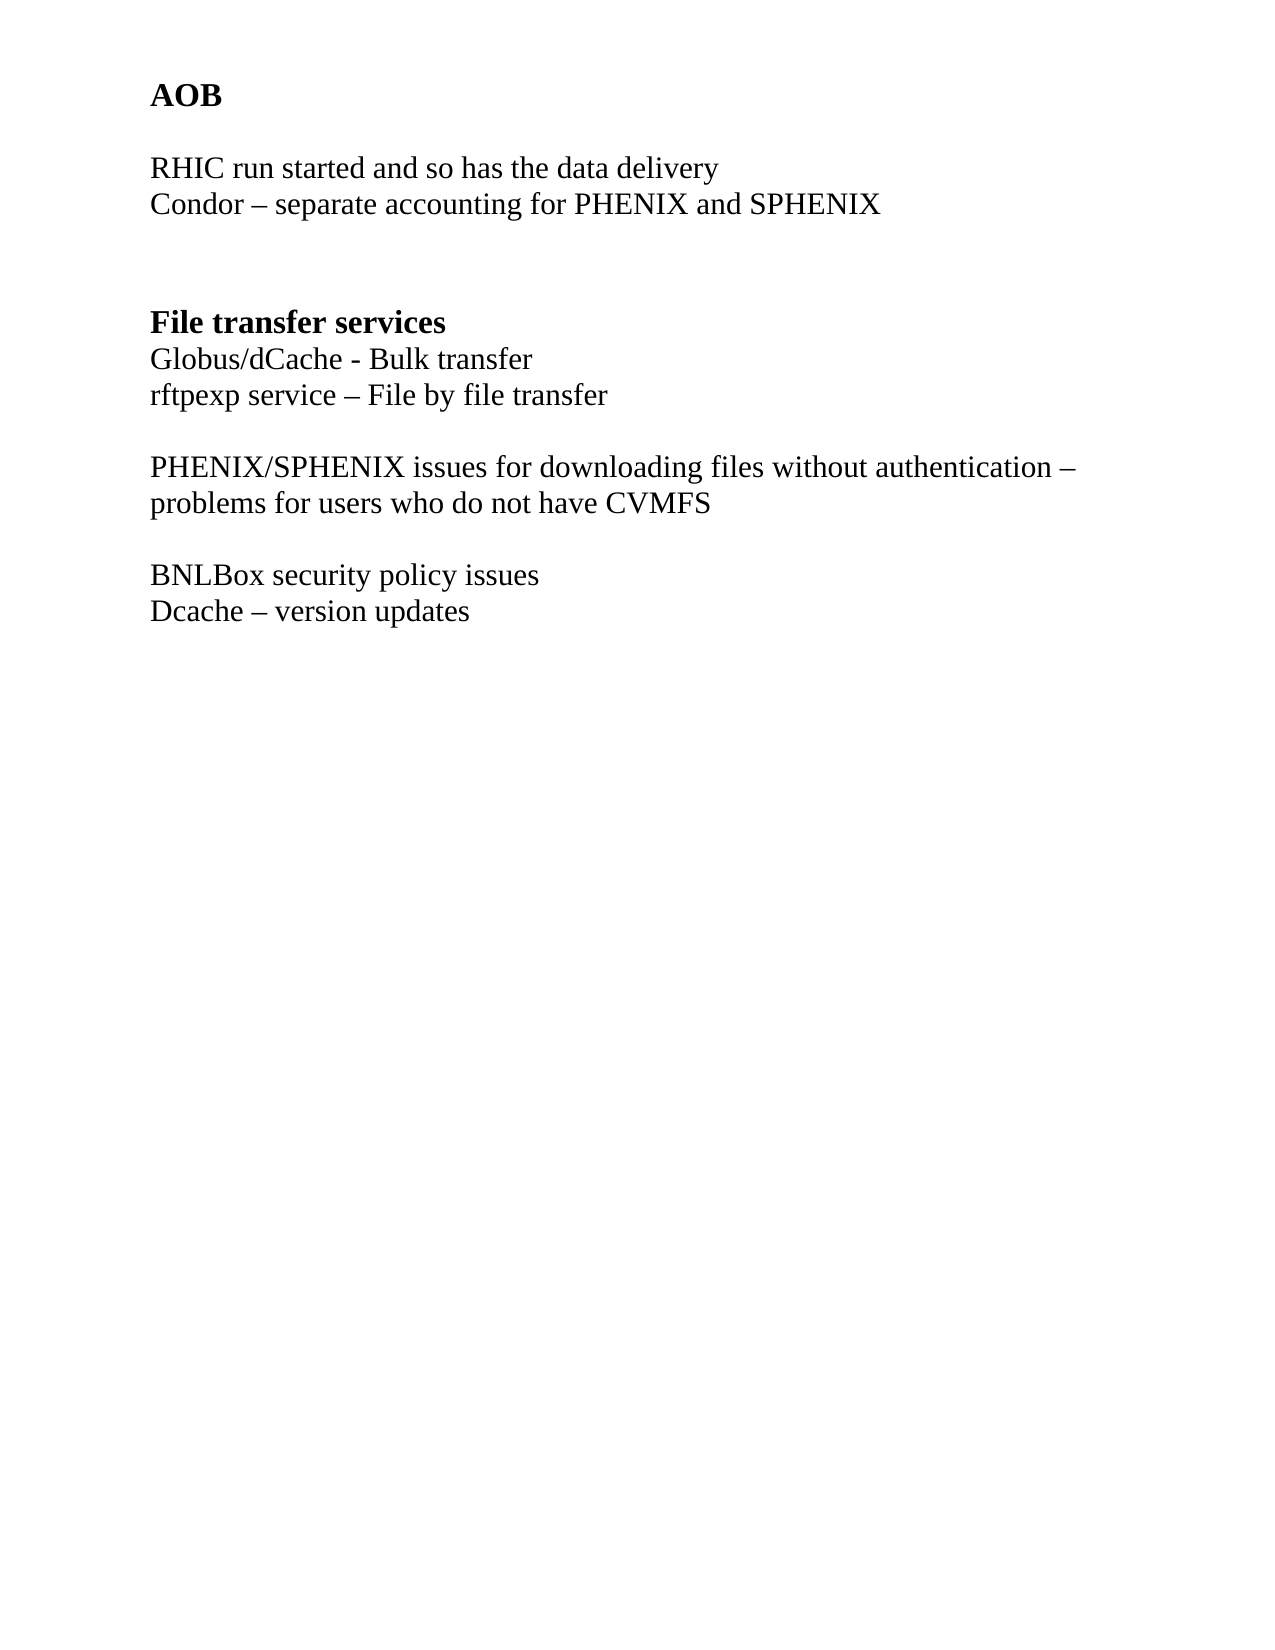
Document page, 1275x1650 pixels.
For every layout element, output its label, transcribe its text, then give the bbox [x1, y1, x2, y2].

text PHENIX/SPHENIX issues for downloading files without authentication – problems for users who do not have CVMFS [150, 448, 1125, 520]
text Condor – separate accounting for PHENIX and SPHENIX [150, 185, 1125, 221]
text BNLBox security policy issues [150, 556, 1125, 592]
text rftpexp service – File by file transfer [150, 376, 1125, 412]
text AOB [150, 75, 1125, 113]
text Dcache – version updates [150, 592, 1125, 628]
text Globus/dCache - Bulk transfer [150, 340, 1125, 376]
text RHIC run started and so has the data delivery [150, 149, 1125, 185]
text File transfer services [150, 302, 1125, 340]
